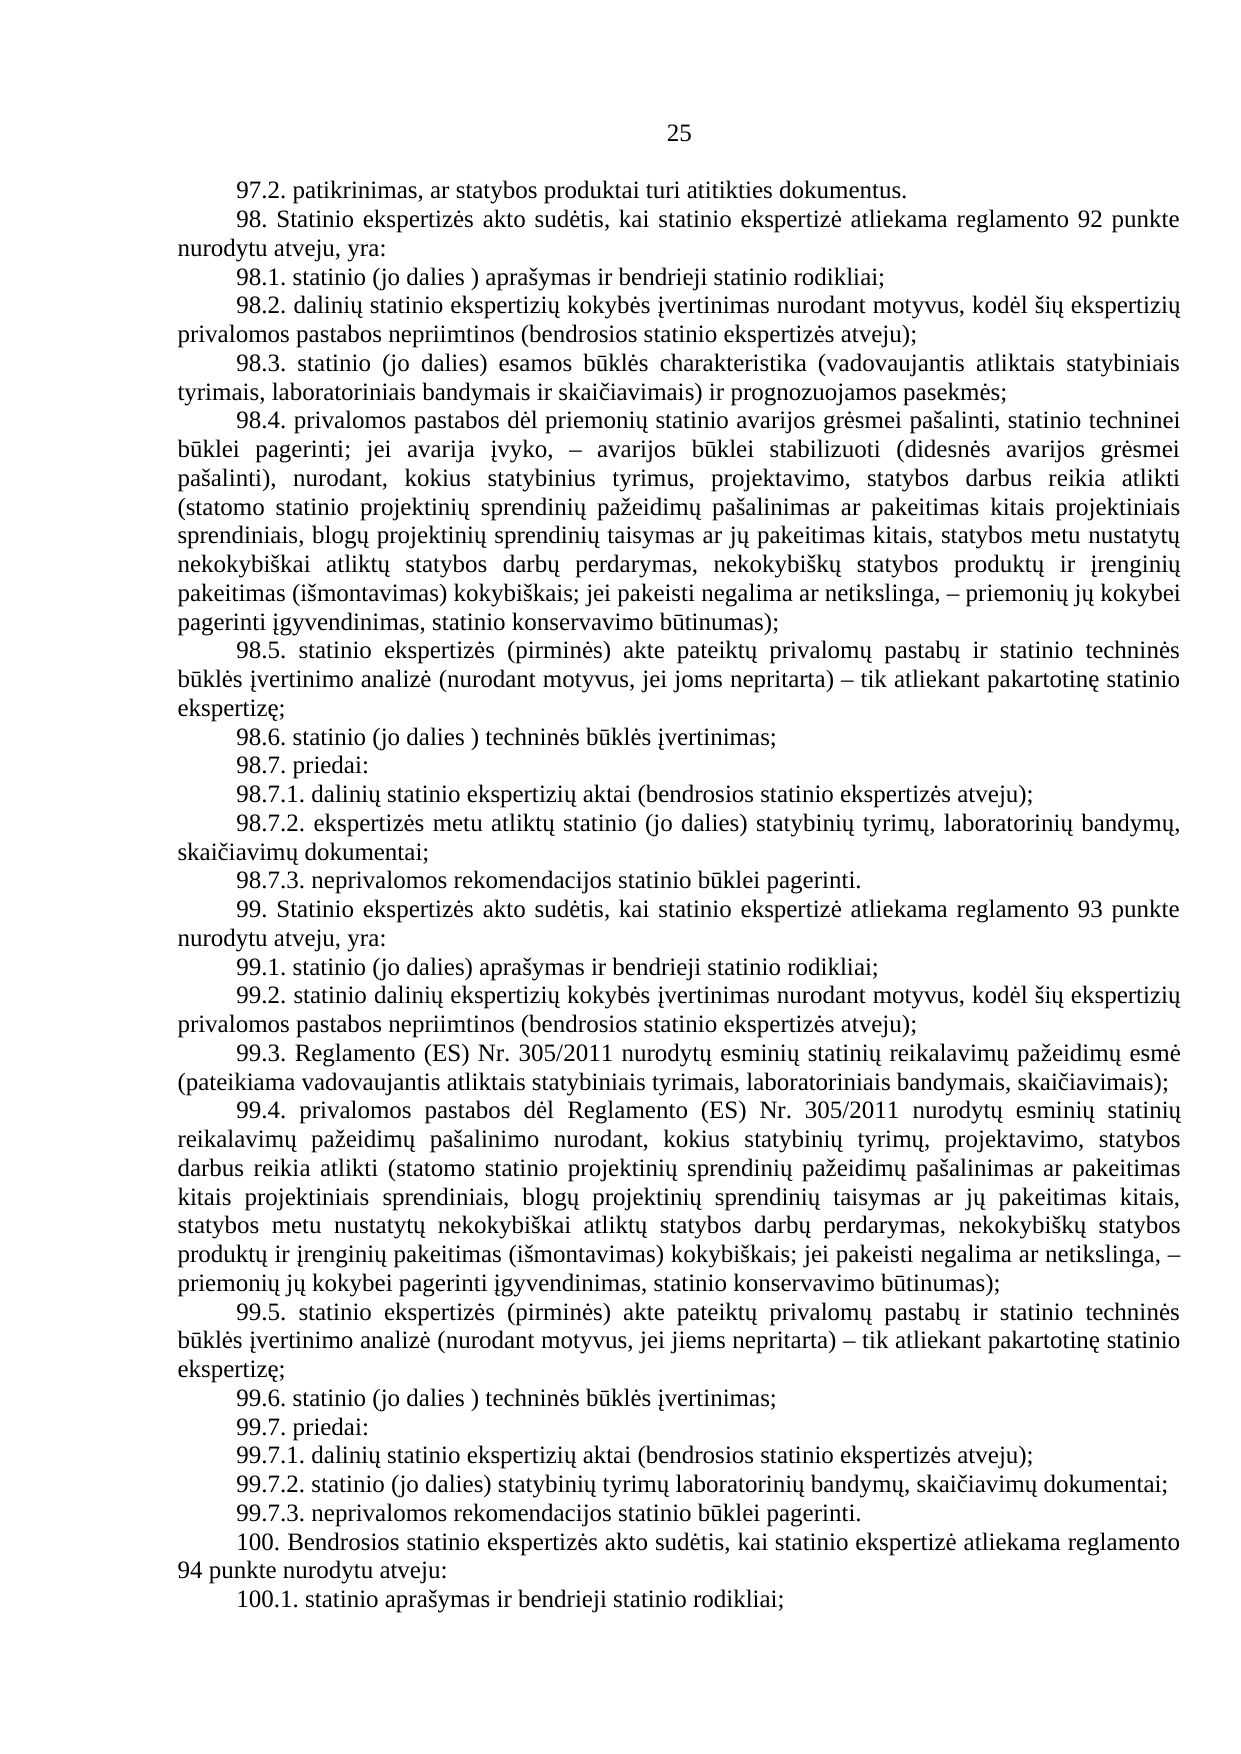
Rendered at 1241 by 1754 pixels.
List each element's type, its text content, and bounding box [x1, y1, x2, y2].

text 98.7. priedai: [177, 751, 1181, 779]
text 99.7. priedai: [177, 1412, 1181, 1441]
text 98.1. statinio (jo dalies ) aprašymas ir bendrieji statinio rodikliai; [177, 262, 1181, 291]
text 98.7.2. ekspertizės metu atliktų statinio (jo dalies) statybinių tyrimų, laboratorinių bandymų, skaičiavimų dokumentai; [177, 808, 1181, 866]
text 99.7.1. dalinių statinio ekspertizių aktai (bendrosios statinio ekspertizės atveju); [177, 1441, 1181, 1469]
text 98.7.1. dalinių statinio ekspertizių aktai (bendrosios statinio ekspertizės atveju); [177, 779, 1181, 808]
text 98.6. statinio (jo dalies ) techninės būklės įvertinimas; [177, 722, 1181, 751]
text 99. Statinio ekspertizės akto sudėtis, kai statinio ekspertizė atliekama reglamento 93 punkte nurodytu atveju, yra: [177, 894, 1181, 952]
text 100.1. statinio aprašymas ir bendrieji statinio rodikliai; [177, 1584, 1181, 1613]
text 99.1. statinio (jo dalies) aprašymas ir bendrieji statinio rodikliai; [177, 952, 1181, 981]
text 99.3. Reglamento (ES) Nr. 305/2011 nurodytų esminių statinių reikalavimų pažeidimų esmė (pateikiama vadovaujantis atliktais statybiniais tyrimais, laboratoriniais bandymais, skaičiavimais); [177, 1038, 1181, 1096]
text 99.5. statinio ekspertizės (pirminės) akte pateiktų privalomų pastabų ir statinio techninės būklės įvertinimo analizė (nurodant motyvus, jei jiems nepritarta) – tik atliekant pakartotinę statinio ekspertizę; [177, 1297, 1181, 1383]
text 98.7.3. neprivalomos rekomendacijos statinio būklei pagerinti. [177, 866, 1181, 894]
text 98. Statinio ekspertizės akto sudėtis, kai statinio ekspertizė atliekama reglamento 92 punkte nurodytu atveju, yra: [177, 204, 1181, 262]
text 99.7.3. neprivalomos rekomendacijos statinio būklei pagerinti. [177, 1498, 1181, 1527]
text 98.5. statinio ekspertizės (pirminės) akte pateiktų privalomų pastabų ir statinio techninės būklės įvertinimo analizė (nurodant motyvus, jei joms nepritarta) – tik atliekant pakartotinę statinio ekspertizę; [177, 636, 1181, 722]
text 98.3. statinio (jo dalies) esamos būklės charakteristika (vadovaujantis atliktais statybiniais tyrimais, laboratoriniais bandymais ir skaičiavimais) ir prognozuojamos pasekmės; [177, 348, 1181, 406]
text 99.7.2. statinio (jo dalies) statybinių tyrimų laboratorinių bandymų, skaičiavimų dokumentai; [177, 1469, 1181, 1498]
text 99.6. statinio (jo dalies ) techninės būklės įvertinimas; [177, 1383, 1181, 1412]
text 98.4. privalomos pastabos dėl priemonių statinio avarijos grėsmei pašalinti, statinio techninei būklei pagerinti; jei avarija įvyko, – avarijos būklei stabilizuoti (didesnės avarijos grėsmei pašalinti), nurodant, kokius statybinius tyrimus, projektavimo, statybos darbus reikia atlikti (statomo statinio projektinių sprendinių pažeidimų pašalinimas ar pakeitimas kitais projektiniais sprendiniais, blogų projektinių sprendinių taisymas ar jų pakeitimas kitais, statybos metu nustatytų nekokybiškai atliktų statybos darbų perdarymas, nekokybiškų statybos produktų ir įrenginių pakeitimas (išmontavimas) kokybiškais; jei pakeisti negalima ar netikslinga, – priemonių jų kokybei pagerinti įgyvendinimas, statinio konservavimo būtinumas); [177, 406, 1181, 636]
text 97.2. patikrinimas, ar statybos produktai turi atitikties dokumentus. [177, 176, 1181, 204]
text 98.2. dalinių statinio ekspertizių kokybės įvertinimas nurodant motyvus, kodėl šių ekspertizių privalomos pastabos nepriimtinos (bendrosios statinio ekspertizės atveju); [177, 291, 1181, 348]
text 100. Bendrosios statinio ekspertizės akto sudėtis, kai statinio ekspertizė atliekama reglamento 94 punkte nurodytu atveju: [177, 1527, 1181, 1584]
text 99.2. statinio dalinių ekspertizių kokybės įvertinimas nurodant motyvus, kodėl šių ekspertizių privalomos pastabos nepriimtinos (bendrosios statinio ekspertizės atveju); [177, 981, 1181, 1038]
text 99.4. privalomos pastabos dėl Reglamento (ES) Nr. 305/2011 nurodytų esminių statinių reikalavimų pažeidimų pašalinimo nurodant, kokius statybinių tyrimų, projektavimo, statybos darbus reikia atlikti (statomo statinio projektinių sprendinių pažeidimų pašalinimas ar pakeitimas kitais projektiniais sprendiniais, blogų projektinių sprendinių taisymas ar jų pakeitimas kitais, statybos metu nustatytų nekokybiškai atliktų statybos darbų perdarymas, nekokybiškų statybos produktų ir įrenginių pakeitimas (išmontavimas) kokybiškais; jei pakeisti negalima ar netikslinga, – priemonių jų kokybei pagerinti įgyvendinimas, statinio konservavimo būtinumas); [177, 1096, 1181, 1297]
